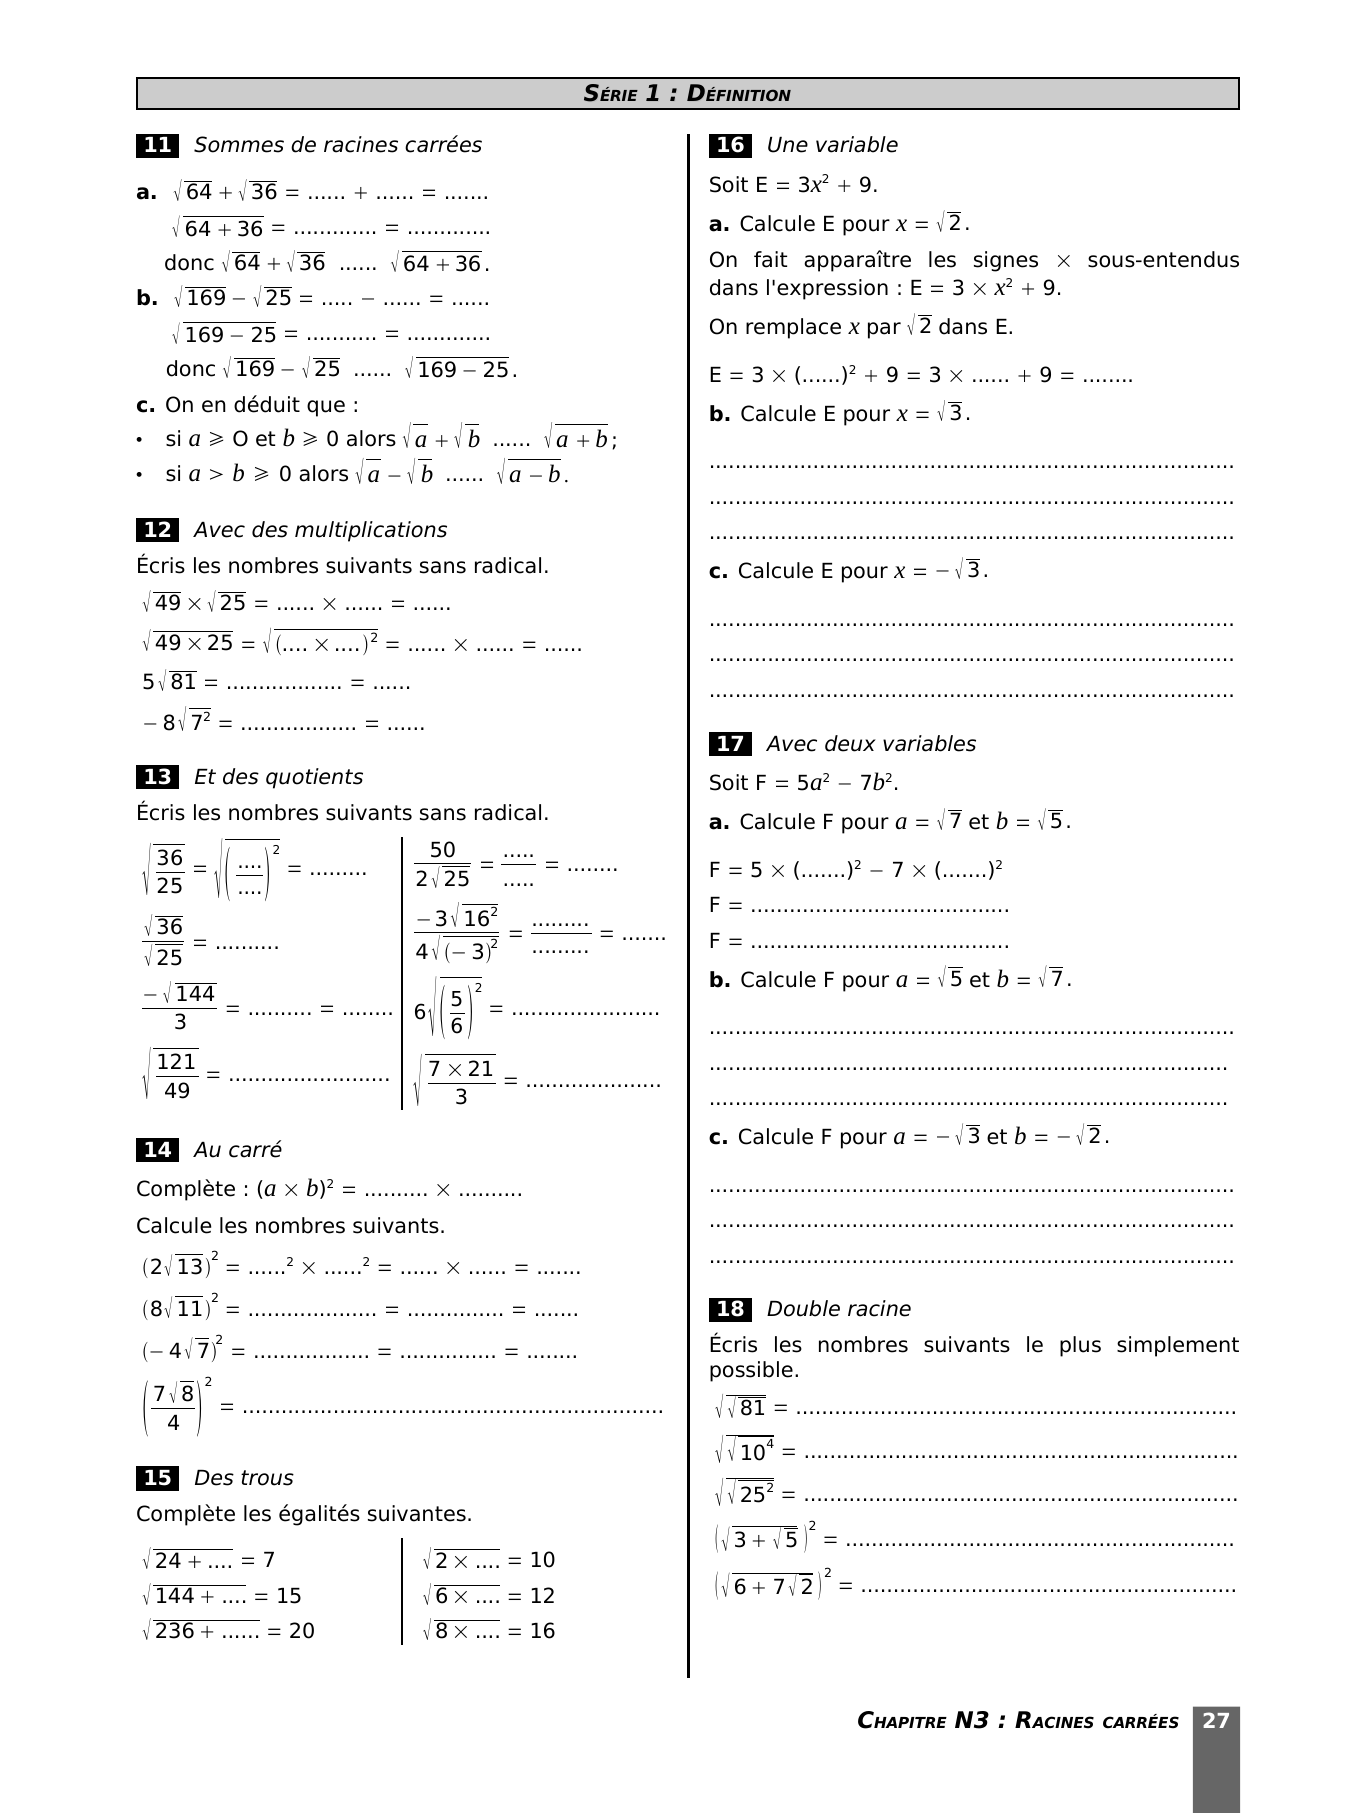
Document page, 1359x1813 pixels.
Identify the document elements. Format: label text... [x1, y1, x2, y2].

text = .......................................................... [708, 1566, 1240, 1601]
text = ................................................................. [136, 1375, 667, 1437]
list ................................................................................................................................................................. [708, 1004, 1240, 1075]
text = 20 [136, 1609, 387, 1644]
text == ....... [407, 902, 667, 964]
text == ...... × ...... = ...... [136, 628, 667, 657]
list Calcule F pour a =et b = [708, 965, 1240, 992]
list Et des quotients [179, 765, 667, 789]
list ................................................................................................................................................................................................................................................... [708, 1162, 1240, 1268]
list Calcule F pour a =et b = [708, 1122, 1240, 1150]
list = ......  ...... = ....... [136, 170, 667, 205]
text On remplace x pardans E. [708, 312, 1240, 340]
list Une variable [752, 134, 1240, 158]
text = 7 [136, 1538, 387, 1574]
text Écris les nombres suivants sans radical. [136, 801, 667, 826]
text = ....................... [407, 976, 667, 1041]
text = ................................................................... [708, 1433, 1240, 1465]
text = ...... × ...... = ...... [136, 590, 667, 616]
list Au carré [179, 1138, 667, 1162]
text = .................. = ...... [136, 669, 667, 695]
list Calcule F pour a =et b = [708, 807, 1240, 835]
list Avec des multiplications [179, 518, 667, 542]
text Écris les nombres suivants sans radical. [136, 554, 667, 578]
list Avec deux variables [752, 732, 1240, 756]
text = ..................... [407, 1053, 667, 1109]
text = .................. = ............... = ........ [136, 1333, 667, 1363]
text donc ...... [136, 347, 667, 382]
text Soit E = 3x2  9. [708, 170, 1240, 197]
text = ............. = ............. [136, 205, 667, 241]
text = ................................................................... [708, 1476, 1240, 1508]
list ................................................................................................................................................................................................................................................... [708, 438, 1240, 545]
text = .................................................................... [708, 1394, 1240, 1421]
list == ......... [136, 837, 396, 903]
text = 15 [136, 1574, 387, 1609]
text On fait apparaître les signes × sous-entendus dans l'expression : E = 3 × x2  9. [708, 249, 1240, 301]
list si a  O et b  0 alors ...... [136, 418, 667, 453]
list si a  b  0 alors ...... [136, 453, 667, 488]
text == ........ [407, 837, 667, 891]
text = .......... [136, 914, 396, 969]
text = 10 [416, 1538, 667, 1574]
list Soit F = 5a2 − 7b2. [708, 768, 1240, 796]
text Complète les égalités suivantes. [136, 1502, 667, 1527]
text = ......................... [136, 1046, 396, 1102]
list Calcule E pour x = [708, 399, 1240, 427]
text donc ...... [136, 241, 667, 276]
list Complète : (a × b)2 = .......... × .......... [136, 1174, 667, 1202]
list Calcule E pour x = [708, 557, 1240, 584]
text = ............................................................ [708, 1520, 1240, 1554]
text = ........... = ............. [136, 311, 667, 347]
list F = 5 × (.......)2 − 7 × (.......)2 [708, 847, 1240, 882]
list Double racine [708, 1297, 1240, 1322]
list Sommes de racines carrées [179, 134, 667, 158]
text = ......2 × ......2 = ...... × ...... = ....... [136, 1250, 667, 1280]
list ................................................................................................................................................................................................................................................... [708, 596, 1240, 702]
text = .................. = ...... [136, 707, 667, 736]
text E = 3 × (......)2  9 = 3 × ......  9 = ........ [708, 352, 1240, 387]
text F = ........................................ [708, 918, 1240, 953]
text = .......... = ........ [136, 981, 396, 1034]
list On en déduit que : [136, 382, 667, 418]
text F = ........................................ [708, 882, 1240, 918]
list Des trous [179, 1466, 667, 1491]
list = ..... − ...... = ...... [136, 276, 667, 311]
text = .................... = ............... = ....... [136, 1292, 667, 1322]
list Écris les nombres suivants le plus simplement possible. [708, 1333, 1240, 1382]
list Calcule E pour x = [708, 209, 1240, 237]
text ................................................................................ [708, 1075, 1240, 1111]
text = 16 [416, 1609, 667, 1644]
text = 12 [416, 1574, 667, 1609]
list Calcule les nombres suivants. [136, 1214, 667, 1238]
